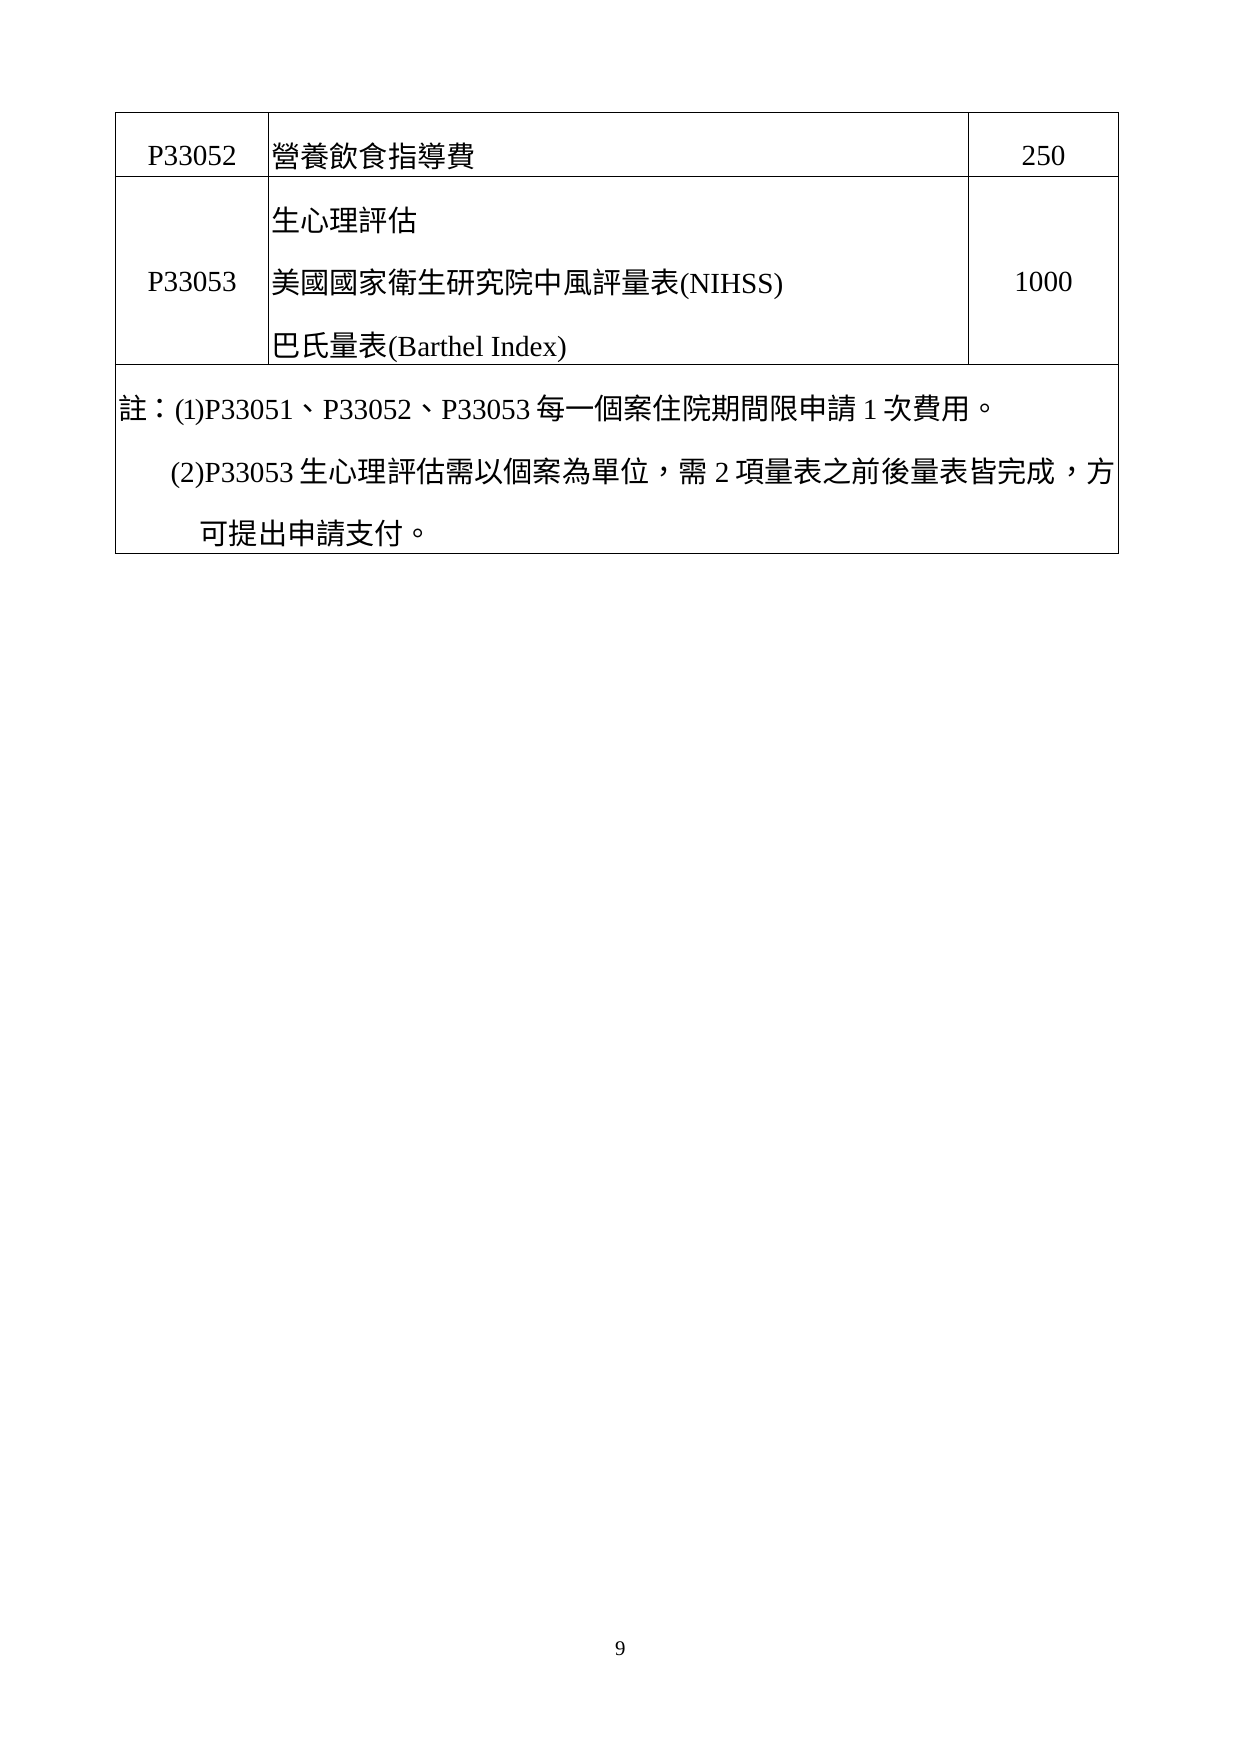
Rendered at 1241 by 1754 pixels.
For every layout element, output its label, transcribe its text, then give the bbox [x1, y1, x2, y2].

table_cell 1000 [969, 177, 1118, 364]
table_cell 註：(1)P33051、P33052、P33053每一個案住院期間限申請1次費用。 (2)P33053生心理評估需以個案為單位，需2項量表之前後量表皆完成，方可提出申請支付。 [116, 365, 1118, 553]
table_cell 生心理評估 美國國家衛生研究院中風評量表(NIHSS) 巴氏量表(Barthel Index) [269, 177, 968, 364]
table_cell P33053 [116, 177, 268, 364]
table_cell 250 [969, 113, 1118, 176]
table_cell 營養飲食指導費 [269, 113, 968, 176]
table_cell P33052 [116, 113, 268, 176]
